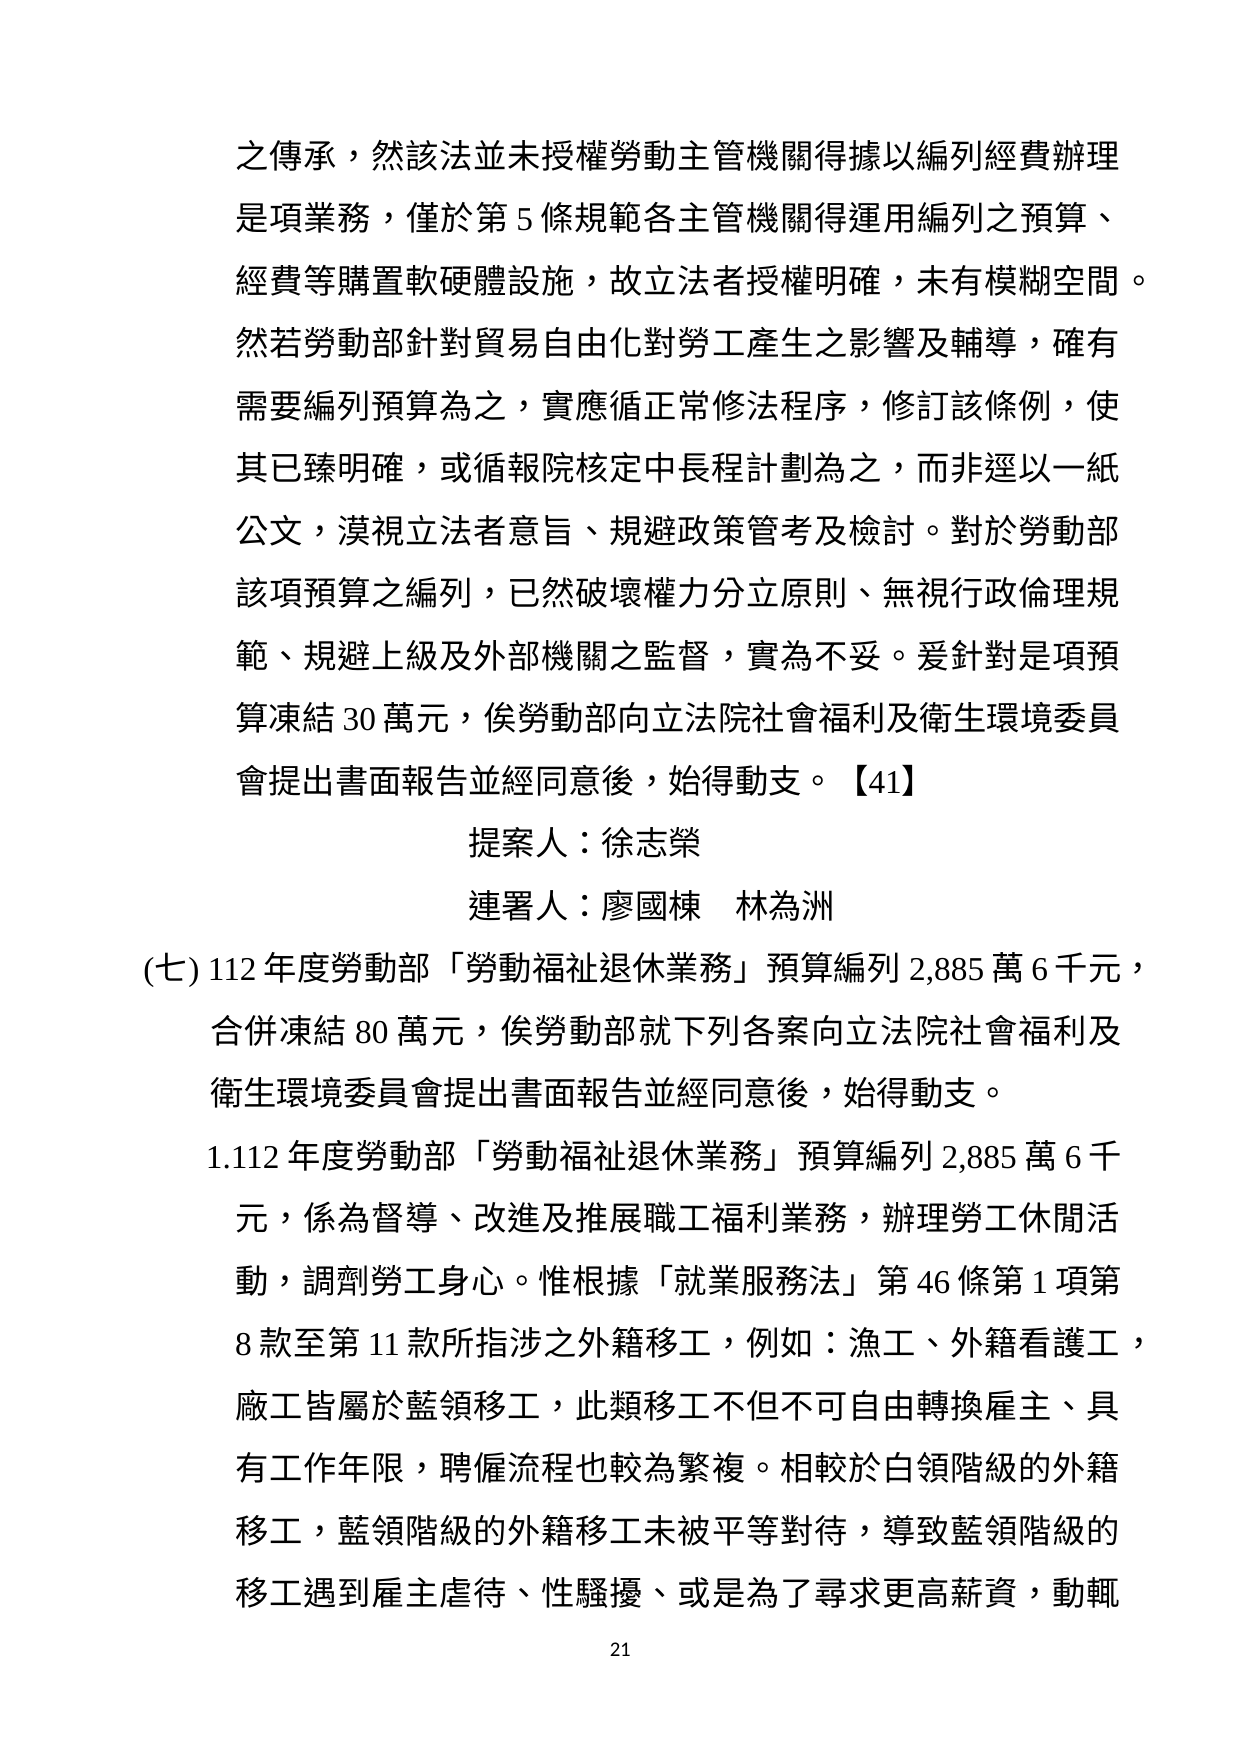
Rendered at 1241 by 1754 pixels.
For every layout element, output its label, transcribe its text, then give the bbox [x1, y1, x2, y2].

text 連署人：廖國棟 林為洲 [468, 862, 1122, 925]
text (七) 112年度勞動部「勞動福祉退休業務」預算編列2,885萬6千元，合併凍結80萬元，俟勞動部就下列各案向立法院社會福利及衛生環境委員會提出書面報告並經同意後，始得動支。 [143, 925, 1122, 1112]
text 提案人：徐志榮 [468, 800, 1122, 862]
text 11.112年度勞動「勞動關係業務」預算編列6,101萬2千元，然該項編列係依據行政院99年核定之因應貿易自由化產業調整支援方案，後經104年立法通過「因應貿易自由化調整支援條例」，又行政院所核定之支援方案已於108年12月31日屆期，目前係依照勞動部108年函詢經濟部意見(108年經工字第10700748600號函)，續以寬列經費。惟行政院所核方案屆期失效，勞動部應循編列中長期計畫方式重新報核，非以平行單位一紙函復，即據以賡續辦理該項業務，所為並非適當，實為貶低勞動部位階之舉，且非循正常預算編列方式，恐有越權行政院之嫌，實為不妥。再者，「因應貿易自由化調整支援條例」係立法院三讀通過、總統公布實施，該法之主管機關為經濟部，且綜觀該條例，實為協助企業經營，縱然該第4條第1款第6項訂有協助產業人才養成及傳統技能之傳承，然該法並未授權勞動主管機關得據以編列經費辦理是項業務，僅於第5條規範各主管機關得運用編列之預算、經費等購置軟硬體設施，故立法者授權明確，未有模糊空間。然若勞動部針對貿易自由化對勞工產生之影響及輔導，確有需要編列預算為之，實應循正常修法程序，修訂該條例，使其已臻明確，或循報院核定中長程計劃為之，而非逕以一紙公文，漠視立法者意旨、規避政策管考及檢討。對於勞動部該項預算之編列，已然破壞權力分立原則、無視行政倫理規範、規避上級及外部機關之監督，實為不妥。爰針對是項預算凍結30萬元，俟勞動部向立法院社會福利及衛生環境委員會提出書面報告並經同意後，始得動支。【41】 [206, 112, 1122, 800]
text 1.112年度勞動部「勞動福祉退休業務」預算編列2,885萬6千元，係為督導、改進及推展職工福利業務，辦理勞工休閒活動，調劑勞工身心。惟根據「就業服務法」第46條第1項第8款至第11款所指涉之外籍移工，例如：漁工、外籍看護工，廠工皆屬於藍領移工，此類移工不但不可自由轉換雇主、具有工作年限，聘僱流程也較為繁複。相較於白領階級的外籍移工，藍領階級的外籍移工未被平等對待，導致藍領階級的移工遇到雇主虐待、性騷擾、或是為了尋求更高薪資，動輒成為逃逸移工，為改善藍領外籍移工在我國的工作待遇，藉此減少藍領移工逃逸所造成之外溢效果影響，爰針對是項預算凍結80萬元，要求勞動部儘速研議提升藍領移工勞動福祉，避免移工逃逸案層出不窮，並將研議結果於3個月內向立法院社會福利及衛生環境委員會提出書面報告並經同意後，始得動支。【42】 [206, 1112, 1122, 1612]
